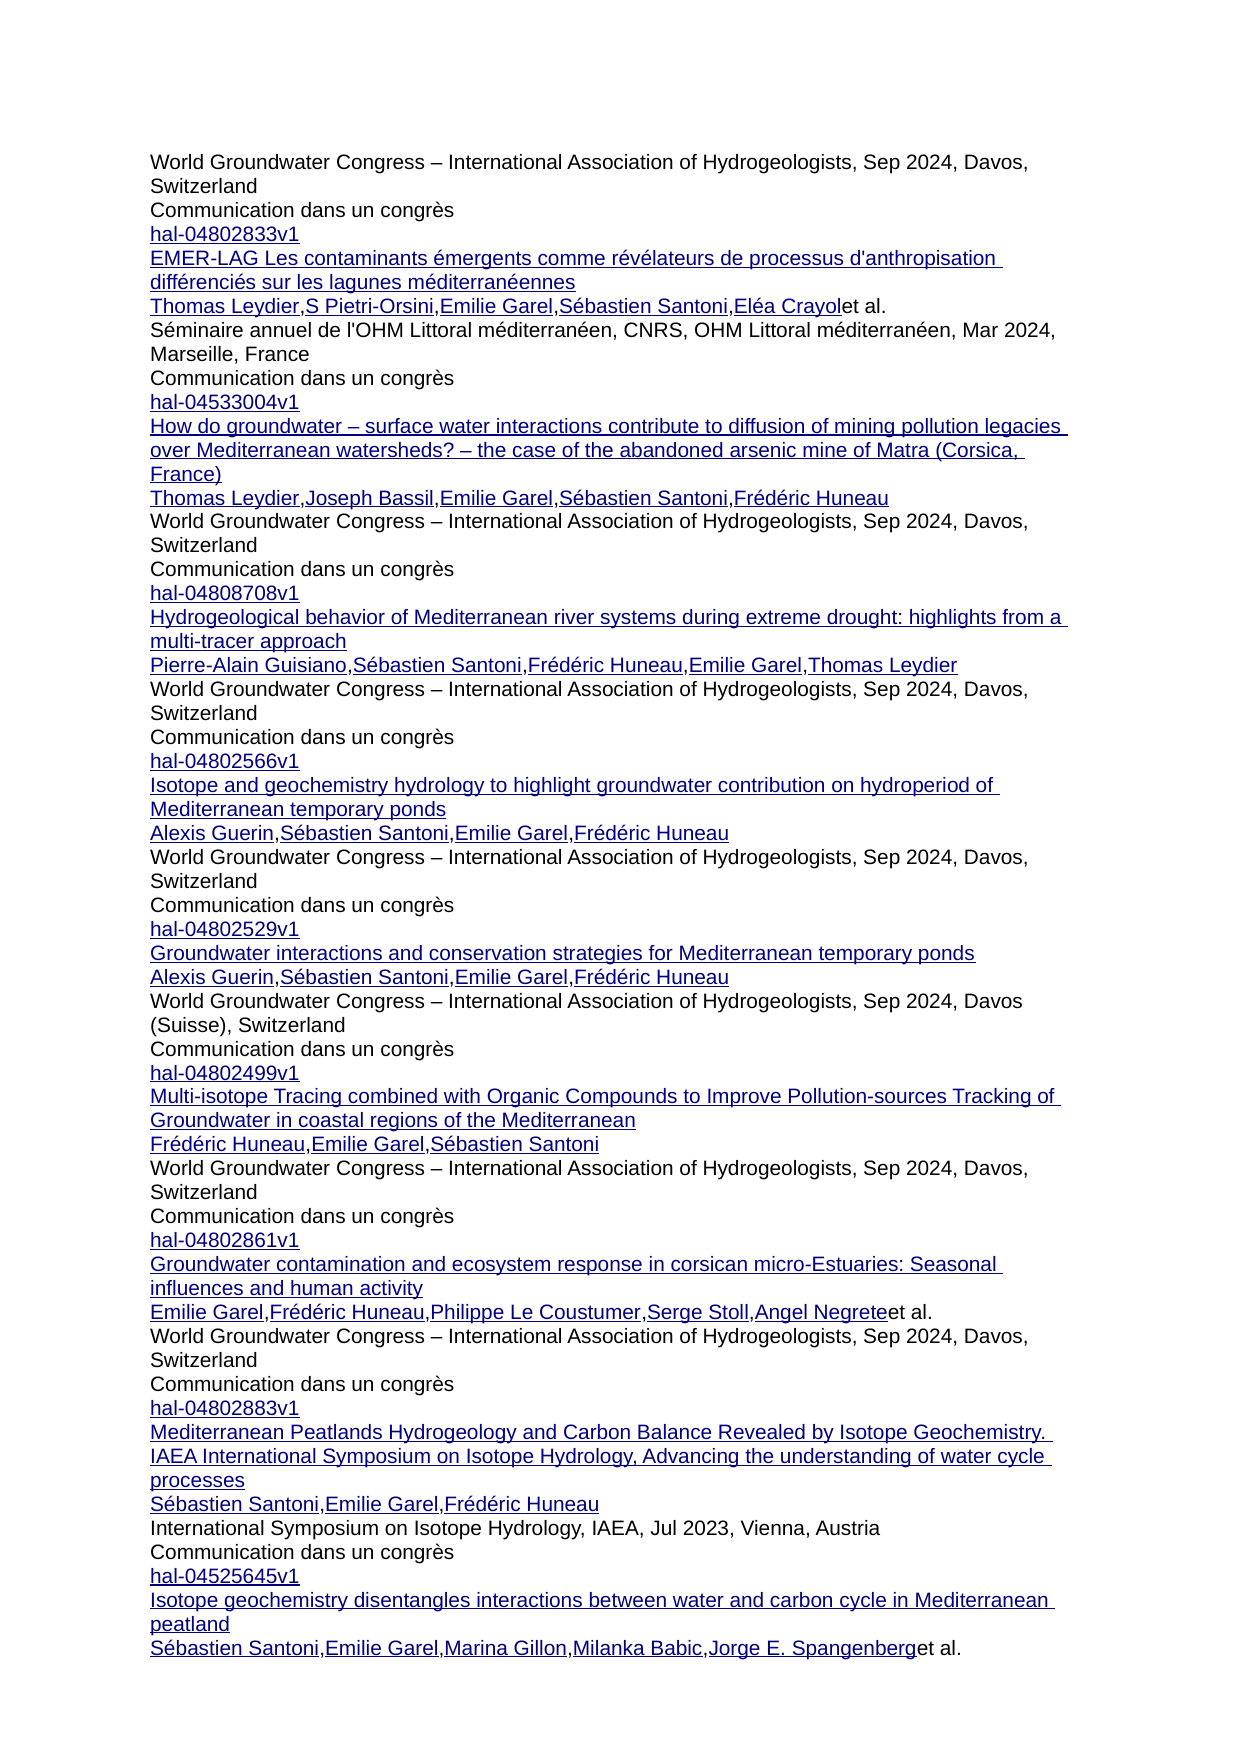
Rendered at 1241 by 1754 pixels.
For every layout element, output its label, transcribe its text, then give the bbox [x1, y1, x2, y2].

table_cell Isotope geochemistry disentangles interactions between water and carbon cycle in Mediterranean peatland Sébastien Santoni,Emilie Garel,Marina Gillon,Milanka Babic,Jorge E. Spangenberget al. [150, 1588, 1090, 1659]
table_cell Multi-isotope Tracing combined with Organic Compounds to Improve Pollution-sources Tracking of Groundwater in coastal regions of the Mediterranean Frédéric Huneau,Emilie Garel,Sébastien Santoni World Groundwater Congress – International Association of Hydrogeologists, Sep 2024, Davos, Switzerland Communication dans un congrès hal-04802861v1 [150, 1084, 1090, 1252]
table_cell How do groundwater – surface water interactions contribute to diffusion of mining pollution legacies over Mediterranean watersheds? – the case of the abandoned arsenic mine of Matra (Corsica, France) Thomas Leydier,Joseph Bassil,Emilie Garel,Sébastien Santoni,Frédéric Huneau World Groundwater Congress – International Association of Hydrogeologists, Sep 2024, Davos, Switzerland Communication dans un congrès hal-04808708v1 [150, 414, 1090, 605]
table_cell Groundwater interactions and conservation strategies for Mediterranean temporary ponds Alexis Guerin,Sébastien Santoni,Emilie Garel,Frédéric Huneau World Groundwater Congress – International Association of Hydrogeologists, Sep 2024, Davos (Suisse), Switzerland Communication dans un congrès hal-04802499v1 [150, 941, 1090, 1084]
table_cell Hydrogeological behavior of Mediterranean river systems during extreme drought: highlights from a multi-tracer approach Pierre-Alain Guisiano,Sébastien Santoni,Frédéric Huneau,Emilie Garel,Thomas Leydier World Groundwater Congress – International Association of Hydrogeologists, Sep 2024, Davos, Switzerland Communication dans un congrès hal-04802566v1 [150, 605, 1090, 773]
table_cell Groundwater contamination and ecosystem response in corsican micro-Estuaries: Seasonal influences and human activity Emilie Garel,Frédéric Huneau,Philippe Le Coustumer,Serge Stoll,Angel Negreteet al. World Groundwater Congress – International Association of Hydrogeologists, Sep 2024, Davos, Switzerland Communication dans un congrès hal-04802883v1 [150, 1252, 1090, 1420]
table_cell Isotope and geochemistry hydrology to highlight groundwater contribution on hydroperiod of Mediterranean temporary ponds Alexis Guerin,Sébastien Santoni,Emilie Garel,Frédéric Huneau World Groundwater Congress – International Association of Hydrogeologists, Sep 2024, Davos, Switzerland Communication dans un congrès hal-04802529v1 [150, 773, 1090, 941]
table_cell EMER-LAG Les contaminants émergents comme révélateurs de processus d'anthropisation différenciés sur les lagunes méditerranéennes Thomas Leydier,S Pietri-Orsini,Emilie Garel,Sébastien Santoni,Eléa Crayolet al. Séminaire annuel de l'OHM Littoral méditerranéen, CNRS, OHM Littoral méditerranéen, Mar 2024, Marseille, France Communication dans un congrès hal-04533004v1 [150, 246, 1090, 413]
table_cell World Groundwater Congress – International Association of Hydrogeologists, Sep 2024, Davos, Switzerland Communication dans un congrès hal-04802833v1 [150, 150, 1090, 246]
table_cell Mediterranean Peatlands Hydrogeology and Carbon Balance Revealed by Isotope Geochemistry. IAEA International Symposium on Isotope Hydrology, Advancing the understanding of water cycle processes Sébastien Santoni,Emilie Garel,Frédéric Huneau International Symposium on Isotope Hydrology, IAEA, Jul 2023, Vienna, Austria Communication dans un congrès hal-04525645v1 [150, 1420, 1090, 1587]
